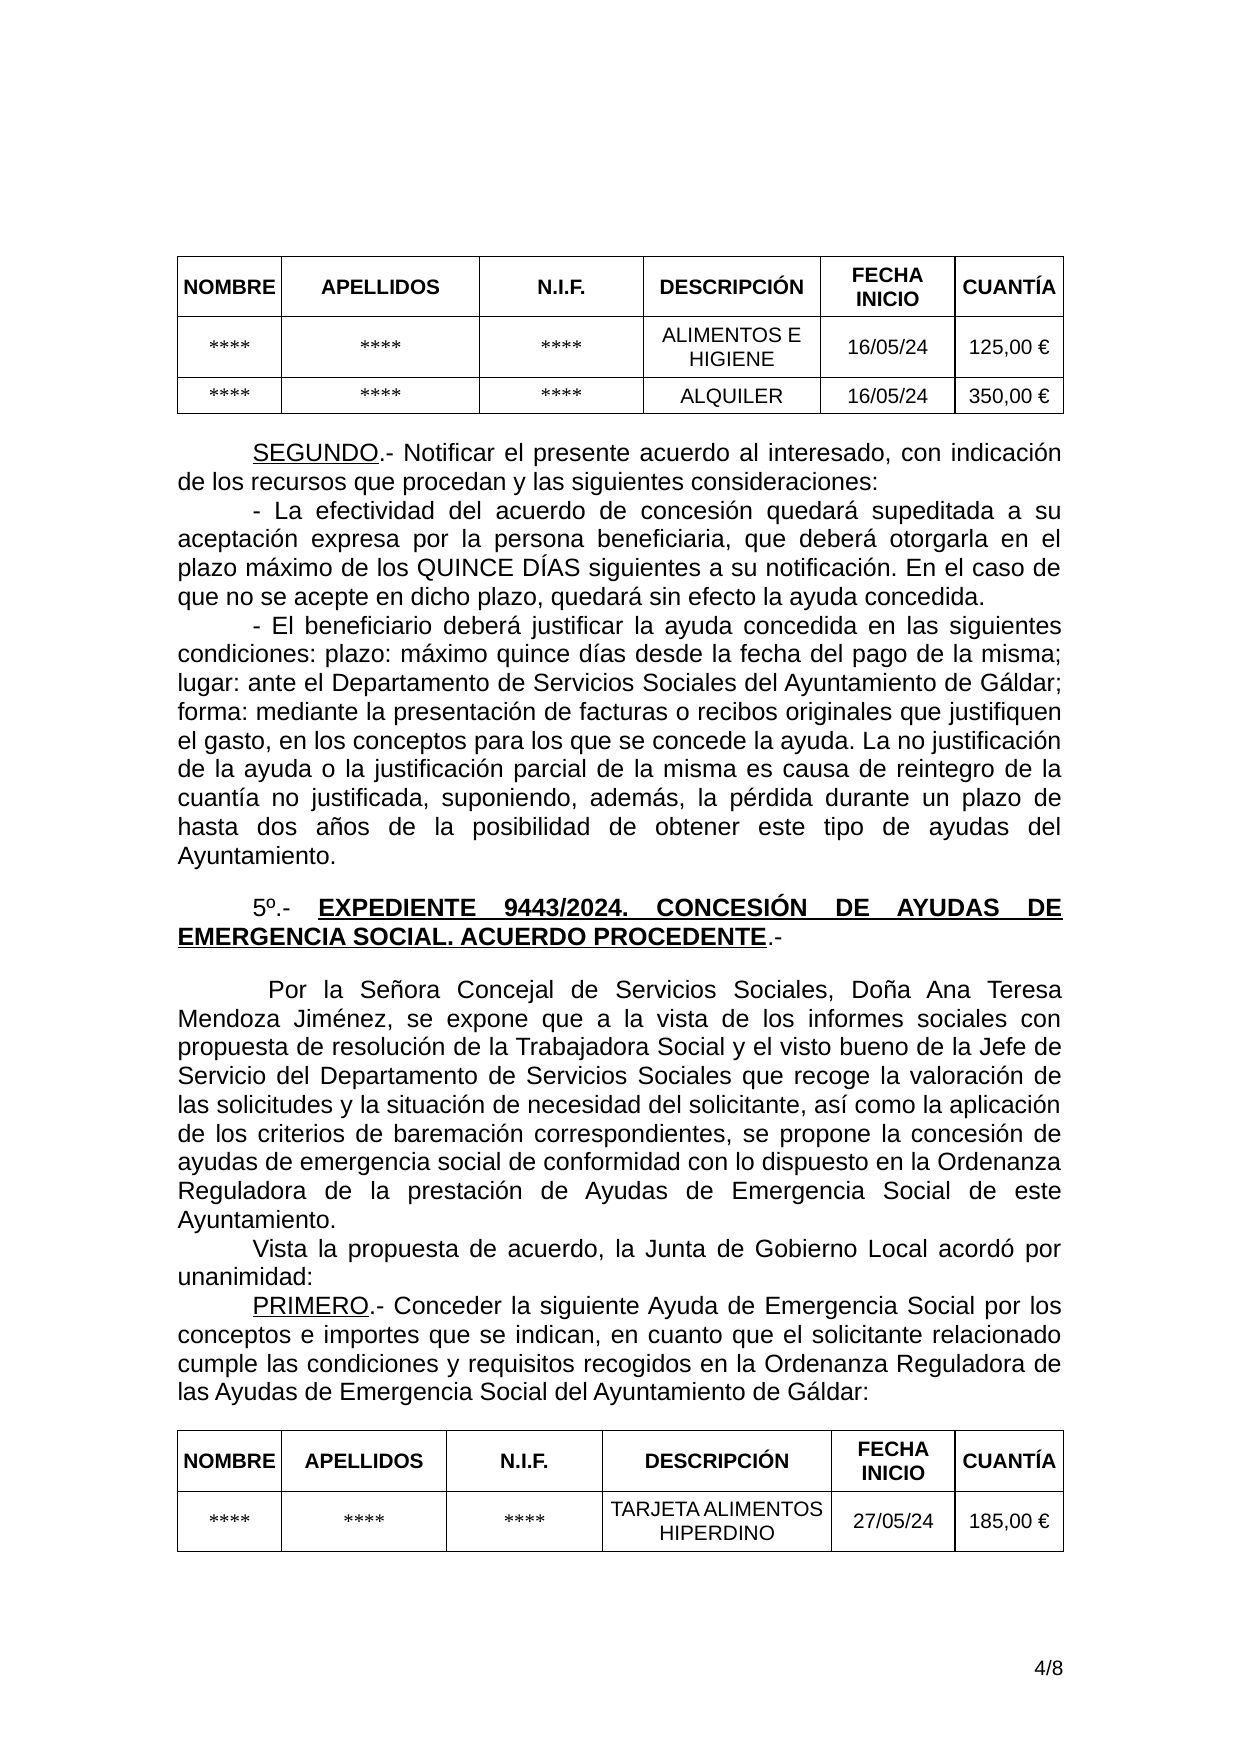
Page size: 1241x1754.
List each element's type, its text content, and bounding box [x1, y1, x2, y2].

table_header FECHA INICIO [821, 257, 954, 316]
table_cell ALIMENTOS E HIGIENE [644, 317, 820, 377]
table_cell **** [480, 317, 643, 377]
text - El beneficiario deberá justificar la ayuda concedida en las siguientes condiciones: plazo: máximo quince días desde la fecha del pago de la misma; lugar: ante el Departamento de Servicios Sociales del Ayuntamiento de Gáldar; forma: mediante la presentación de facturas o recibos originales que justifiquen el gasto, en los conceptos para los que se concede la ayuda. La no justificación de la ayuda o la justificación parcial de la misma es causa de reintegro de la cuantía no justificada, suponiendo, además, la pérdida durante un plazo de hasta dos años de la posibilidad de obtener este tipo de ayudas del Ayuntamiento. [177, 611, 1063, 869]
text - La efectividad del acuerdo de concesión quedará supeditada a su aceptación expresa por la persona beneficiaria, que deberá otorgarla en el plazo máximo de los QUINCE DÍAS siguientes a su notificación. En el caso de que no se acepte en dicho plazo, quedará sin efecto la ayuda concedida. [177, 496, 1063, 611]
table_header DESCRIPCIÓN [603, 1431, 831, 1491]
table_cell TARJETA ALIMENTOS HIPERDINO [603, 1492, 831, 1551]
table_cell **** [480, 378, 643, 413]
table_cell **** [447, 1492, 602, 1551]
table_cell 350,00 € [956, 378, 1063, 413]
table_header N.I.F. [447, 1431, 602, 1491]
table_cell 16/05/24 [821, 317, 954, 377]
table_header APELLIDOS [282, 257, 479, 316]
table_header NOMBRE [178, 1431, 281, 1491]
table_header N.I.F. [480, 257, 643, 316]
text Por la Señora Concejal de Servicios Sociales, Doña Ana Teresa Mendoza Jiménez, se expone que a la vista de los informes sociales con propuesta de resolución de la Trabajadora Social y el visto bueno de la Jefe de Servicio del Departamento de Servicios Sociales que recoge la valoración de las solicitudes y la situación de necesidad del solicitante, así como la aplicación de los criterios de baremación correspondientes, se propone la concesión de ayudas de emergencia social de conformidad con lo dispuesto en la Ordenanza Reguladora de la prestación de Ayudas de Emergencia Social de este Ayuntamiento. [177, 975, 1063, 1234]
table_header CUANTÍA [956, 1431, 1063, 1491]
table_header FECHA INICIO [832, 1431, 954, 1491]
text Vista la propuesta de acuerdo, la Junta de Gobierno Local acordó por unanimidad: [177, 1234, 1063, 1291]
table_cell **** [178, 317, 281, 377]
table_header APELLIDOS [282, 1431, 446, 1491]
text PRIMERO.- Conceder la siguiente Ayuda de Emergencia Social por los conceptos e importes que se indican, en cuanto que el solicitante relacionado cumple las condiciones y requisitos recogidos en la Ordenanza Reguladora de las Ayudas de Emergencia Social del Ayuntamiento de Gáldar: [177, 1291, 1063, 1406]
table_header CUANTÍA [956, 257, 1063, 316]
table_cell 125,00 € [956, 317, 1063, 377]
table_header NOMBRE [178, 257, 281, 316]
table_cell **** [178, 1492, 281, 1551]
text 5º.- EXPEDIENTE 9443/2024. CONCESIÓN DE AYUDAS DE EMERGENCIA SOCIAL. ACUERDO PROCEDENTE.- [177, 893, 1063, 951]
table_cell 185,00 € [956, 1492, 1063, 1551]
text SEGUNDO.- Notificar el presente acuerdo al interesado, con indicación de los recursos que procedan y las siguientes consideraciones: [177, 438, 1063, 496]
table_cell ALQUILER [644, 378, 820, 413]
table_cell **** [282, 378, 479, 413]
table_cell **** [178, 378, 281, 413]
table_header DESCRIPCIÓN [644, 257, 820, 316]
table_cell **** [282, 317, 479, 377]
table_cell 16/05/24 [821, 378, 954, 413]
table_cell 27/05/24 [832, 1492, 954, 1551]
table_cell **** [282, 1492, 446, 1551]
